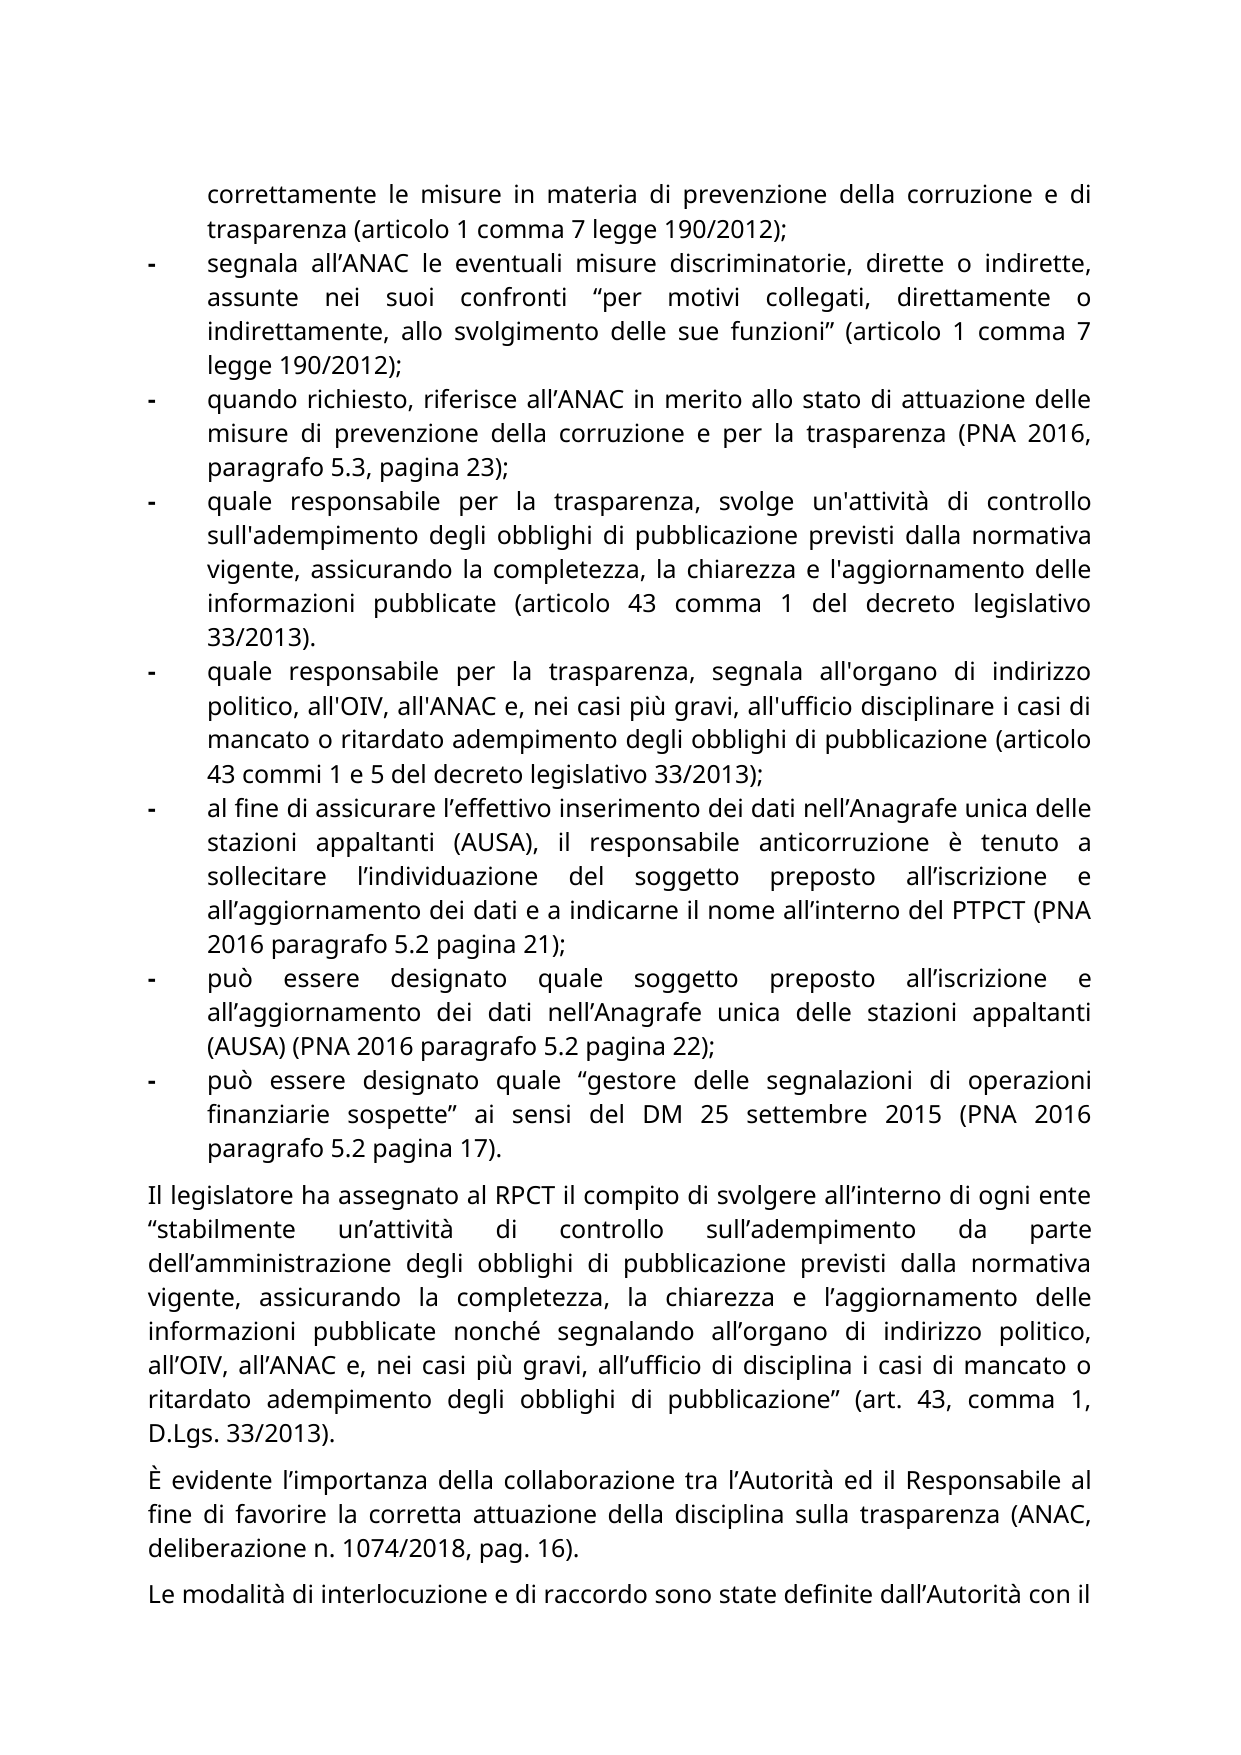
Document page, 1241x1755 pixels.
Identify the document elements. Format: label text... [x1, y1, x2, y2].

list segnala all’ANAC le eventuali misure discriminatorie, dirette o indirette, assunte nei suoi confronti “per motivi collegati, direttamente o indirettamente, allo svolgimento delle sue funzioni” (articolo 1 comma 7 legge 190/2012); [148, 245, 1093, 382]
text Le modalità di interlocuzione e di raccordo sono state definite dall’Autorità con il [148, 1577, 1093, 1611]
list al fine di assicurare l’effettivo inserimento dei dati nell’Anagrafe unica delle stazioni appaltanti (AUSA), il responsabile anticorruzione è tenuto a sollecitare l’individuazione del soggetto preposto all’iscrizione e all’aggiornamento dei dati e a indicarne il nome all’interno del PTPCT (PNA 2016 paragrafo 5.2 pagina 21); [148, 790, 1093, 961]
list correttamente le misure in materia di prevenzione della corruzione e di trasparenza (articolo 1 comma 7 legge 190/2012); [148, 177, 1093, 245]
list può essere designato quale soggetto preposto all’iscrizione e all’aggiornamento dei dati nell’Anagrafe unica delle stazioni appaltanti (AUSA) (PNA 2016 paragrafo 5.2 pagina 22); [148, 961, 1093, 1063]
text È evidente l’importanza della collaborazione tra l’Autorità ed il Responsabile al fine di favorire la corretta attuazione della disciplina sulla trasparenza (ANAC, deliberazione n. 1074/2018, pag. 16). [148, 1462, 1093, 1565]
list quale responsabile per la trasparenza, segnala all'organo di indirizzo politico, all'OIV, all'ANAC e, nei casi più gravi, all'ufficio disciplinare i casi di mancato o ritardato adempimento degli obblighi di pubblicazione (articolo 43 commi 1 e 5 del decreto legislativo 33/2013); [148, 654, 1093, 790]
list quando richiesto, riferisce all’ANAC in merito allo stato di attuazione delle misure di prevenzione della corruzione e per la trasparenza (PNA 2016, paragrafo 5.3, pagina 23); [148, 382, 1093, 484]
list può essere designato quale “gestore delle segnalazioni di operazioni finanziarie sospette” ai sensi del DM 25 settembre 2015 (PNA 2016 paragrafo 5.2 pagina 17). [148, 1063, 1093, 1165]
text Il legislatore ha assegnato al RPCT il compito di svolgere all’interno di ogni ente “stabilmente un’attività di controllo sull’adempimento da parte dell’amministrazione degli obblighi di pubblicazione previsti dalla normativa vigente, assicurando la completezza, la chiarezza e l’aggiornamento delle informazioni pubblicate nonché segnalando all’organo di indirizzo politico, all’OIV, all’ANAC e, nei casi più gravi, all’ufficio di disciplina i casi di mancato o ritardato adempimento degli obblighi di pubblicazione” (art. 43, comma 1, D.Lgs. 33/2013). [148, 1177, 1093, 1450]
list quale responsabile per la trasparenza, svolge un'attività di controllo sull'adempimento degli obblighi di pubblicazione previsti dalla normativa vigente, assicurando la completezza, la chiarezza e l'aggiornamento delle informazioni pubblicate (articolo 43 comma 1 del decreto legislativo 33/2013). [148, 484, 1093, 654]
